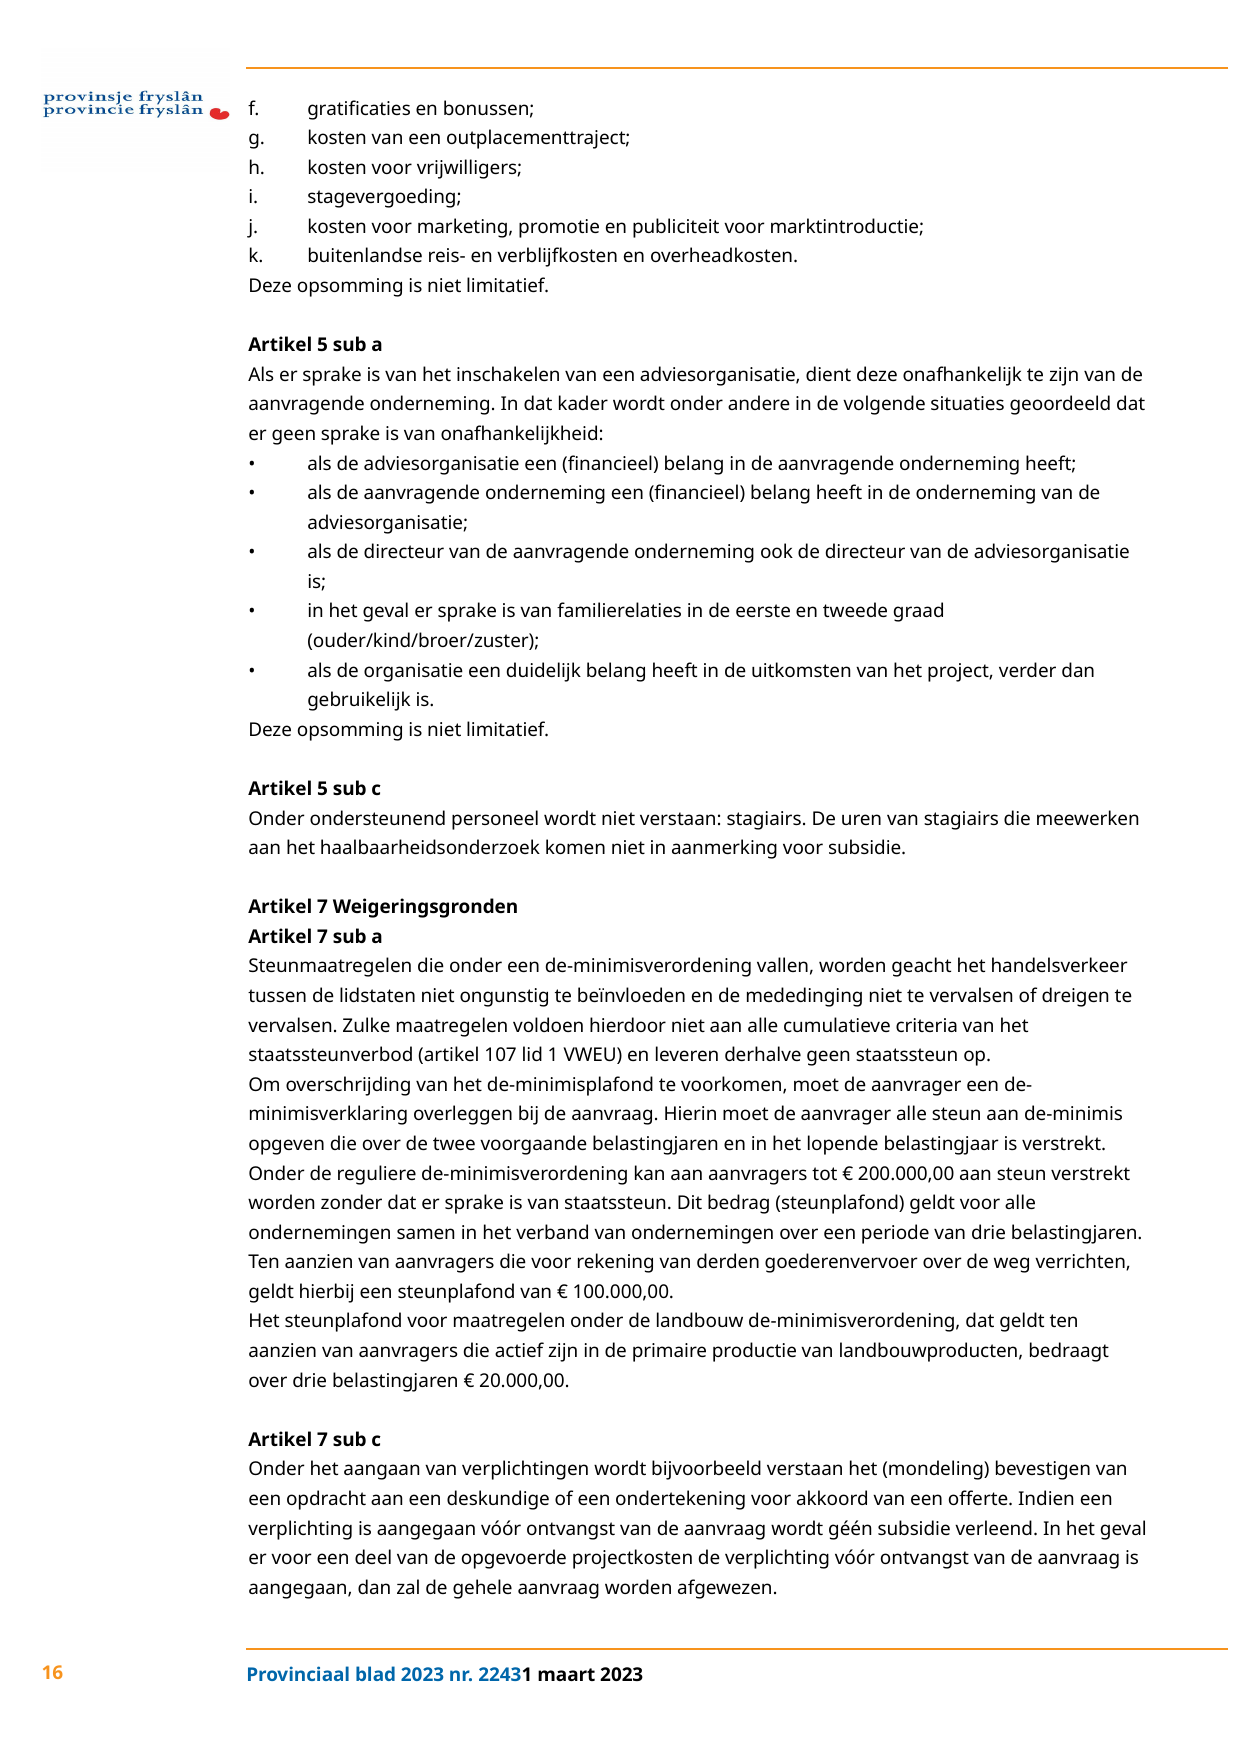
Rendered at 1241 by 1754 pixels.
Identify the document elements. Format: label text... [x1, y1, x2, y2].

text Artikel 5 sub a [248, 331, 1152, 357]
text Artikel 7 sub c [248, 1426, 1152, 1452]
list buitenlandse reis- en verblijfkosten en overheadkosten. [248, 243, 1152, 268]
list stagevergoeding; [248, 183, 1152, 209]
text Deze opsomming is niet limitatief. [248, 272, 1152, 298]
text Artikel 7 sub a [248, 923, 1152, 949]
list als de adviesorganisatie een (financieel) belang in de aanvragende onderneming heeft; [248, 450, 1152, 476]
list kosten van een outplacementtraject; [248, 124, 1152, 150]
list als de organisatie een duidelijk belang heeft in de uitkomsten van het project, verder dan gebruikelijk is. [248, 657, 1152, 712]
text Deze opsomming is niet limitatief. [248, 716, 1152, 742]
picture [41, 47, 231, 172]
text Onder het aangaan van verplichtingen wordt bijvoorbeeld verstaan het (mondeling) bevestigen van een opdracht aan een deskundige of een ondertekening voor akkoord van een offerte. Indien een verplichting is aangegaan vóór ontvangst van de aanvraag wordt géén subsidie verleend. In het geval er voor een deel van de opgevoerde projectkosten de verplichting vóór ontvangst van de aanvraag is aangegaan, dan zal de gehele aanvraag worden afgewezen. [248, 1456, 1152, 1600]
text Artikel 5 sub c [248, 775, 1152, 801]
list gratificaties en bonussen; [248, 95, 1152, 121]
text Onder ondersteunend personeel wordt niet verstaan: stagiairs. De uren van stagiairs die meewerken aan het haalbaarheidsonderzoek komen niet in aanmerking voor subsidie. [248, 805, 1152, 860]
list als de directeur van de aanvragende onderneming ook de directeur van de adviesorganisatie is; [248, 538, 1152, 594]
text Als er sprake is van het inschakelen van een adviesorganisatie, dient deze onafhankelijk te zijn van de aanvragende onderneming. In dat kader wordt onder andere in de volgende situaties geoordeeld dat er geen sprake is van onafhankelijkheid: [248, 361, 1152, 446]
list kosten voor marketing, promotie en publiciteit voor marktintroductie; [248, 213, 1152, 239]
list in het geval er sprake is van familierelaties in de eerste en tweede graad (ouder/kind/broer/zuster); [248, 598, 1152, 653]
text Steunmaatregelen die onder een de-minimisverordening vallen, worden geacht het handelsverkeer tussen de lidstaten niet ongunstig te beïnvloeden en de mededinging niet te vervalsen of dreigen te vervalsen. Zulke maatregelen voldoen hierdoor niet aan alle cumulatieve criteria van het staatssteunverbod (artikel 107 lid 1 VWEU) en leveren derhalve geen staatssteun op. [248, 953, 1152, 1067]
text Ten aanzien van aanvragers die voor rekening van derden goederenvervoer over de weg verrichten, geldt hierbij een steunplafond van € 100.000,00. [248, 1248, 1152, 1304]
text Om overschrijding van het de-minimisplafond te voorkomen, moet de aanvrager een de-minimisverklaring overleggen bij de aanvraag. Hierin moet de aanvrager alle steun aan de-minimis opgeven die over de twee voorgaande belastingjaren en in het lopende belastingjaar is verstrekt. Onder de reguliere de-minimisverordening kan aan aanvragers tot € 200.000,00 aan steun verstrekt worden zonder dat er sprake is van staatssteun. Dit bedrag (steunplafond) geldt voor alle ondernemingen samen in het verband van ondernemingen over een periode van drie belastingjaren. [248, 1071, 1152, 1245]
list kosten voor vrijwilligers; [248, 154, 1152, 180]
text Artikel 7 Weigeringsgronden [248, 893, 1152, 919]
text Het steunplafond voor maatregelen onder de landbouw de-minimisverordening, dat geldt ten aanzien van aanvragers die actief zijn in de primaire productie van landbouwproducten, bedraagt over drie belastingjaren € 20.000,00. [248, 1308, 1152, 1393]
list als de aanvragende onderneming een (financieel) belang heeft in de onderneming van de adviesorganisatie; [248, 479, 1152, 535]
